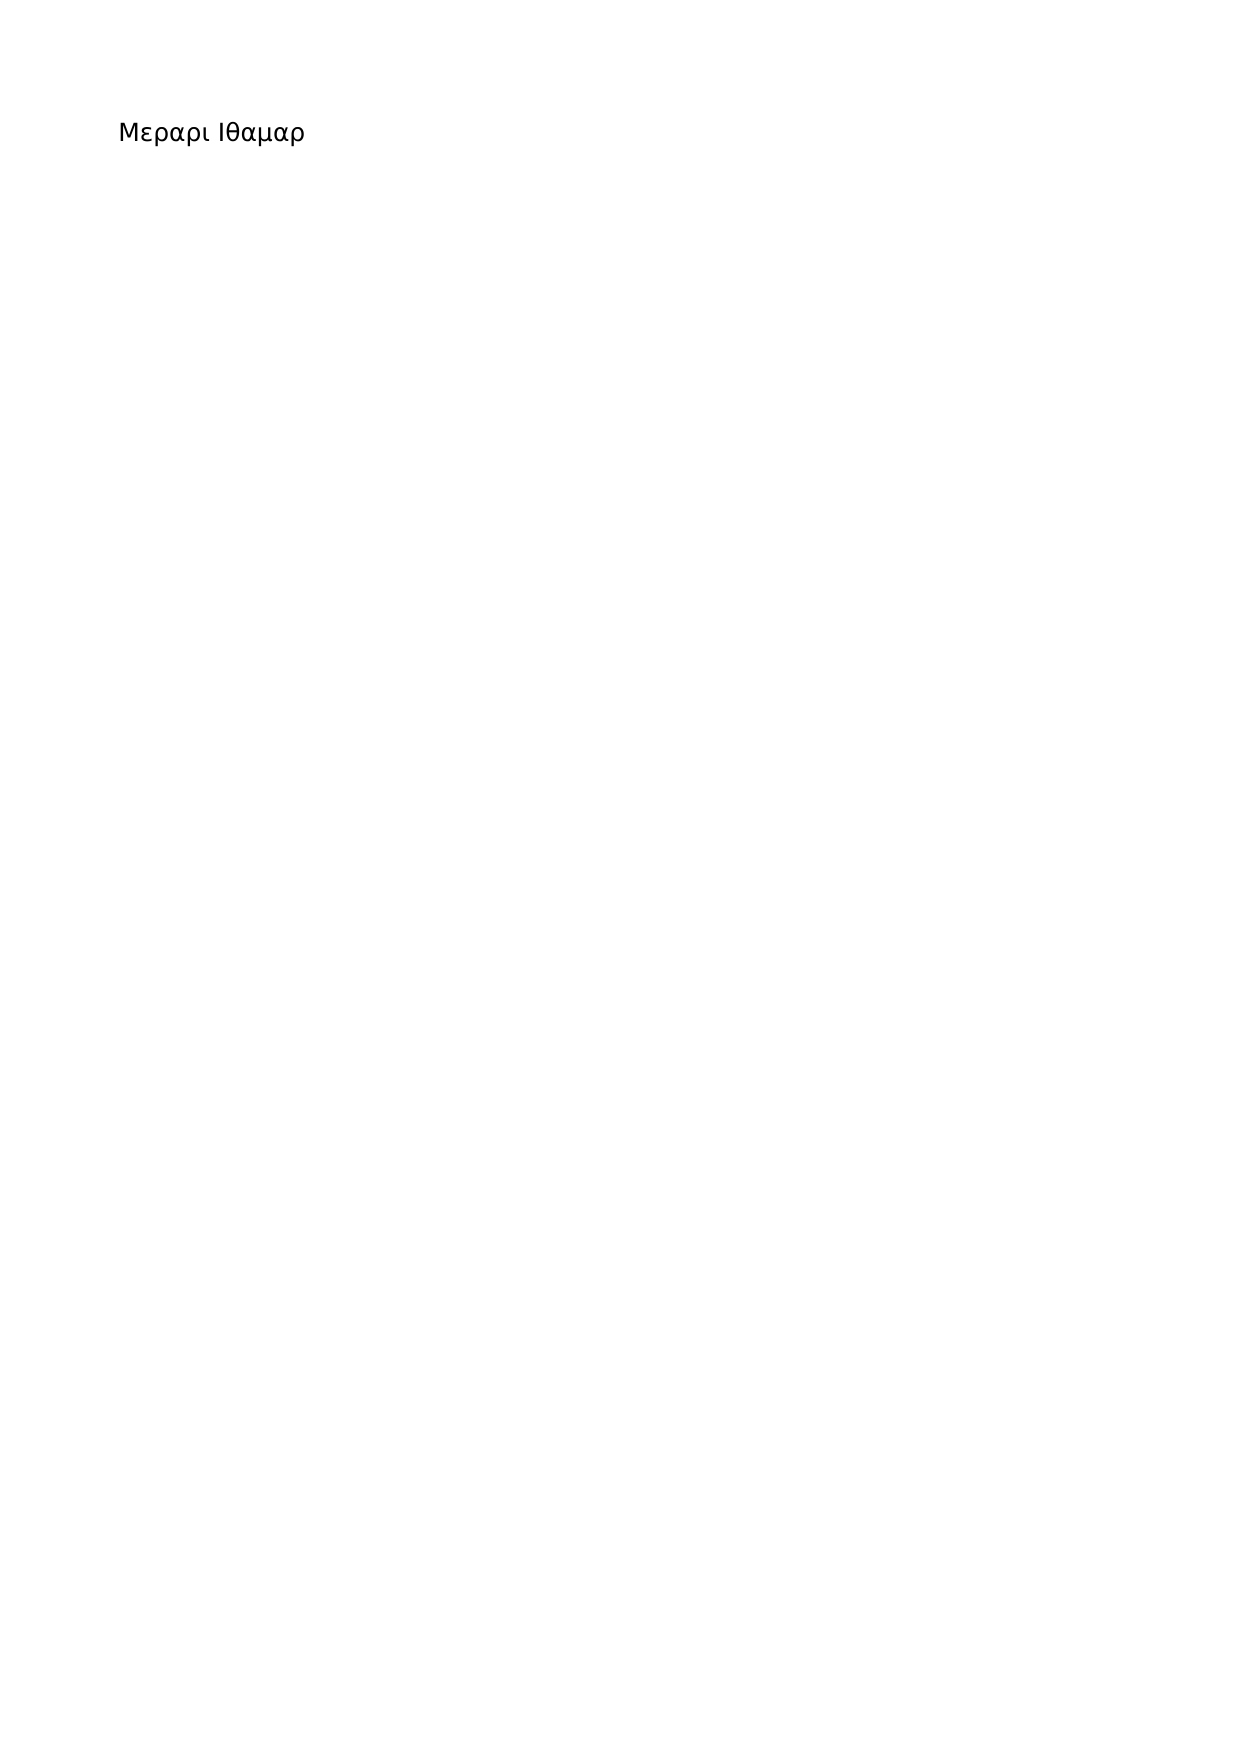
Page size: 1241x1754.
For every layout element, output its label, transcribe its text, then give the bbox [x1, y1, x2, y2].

text Μεραρι Ιθαμαρ [118, 118, 1122, 147]
